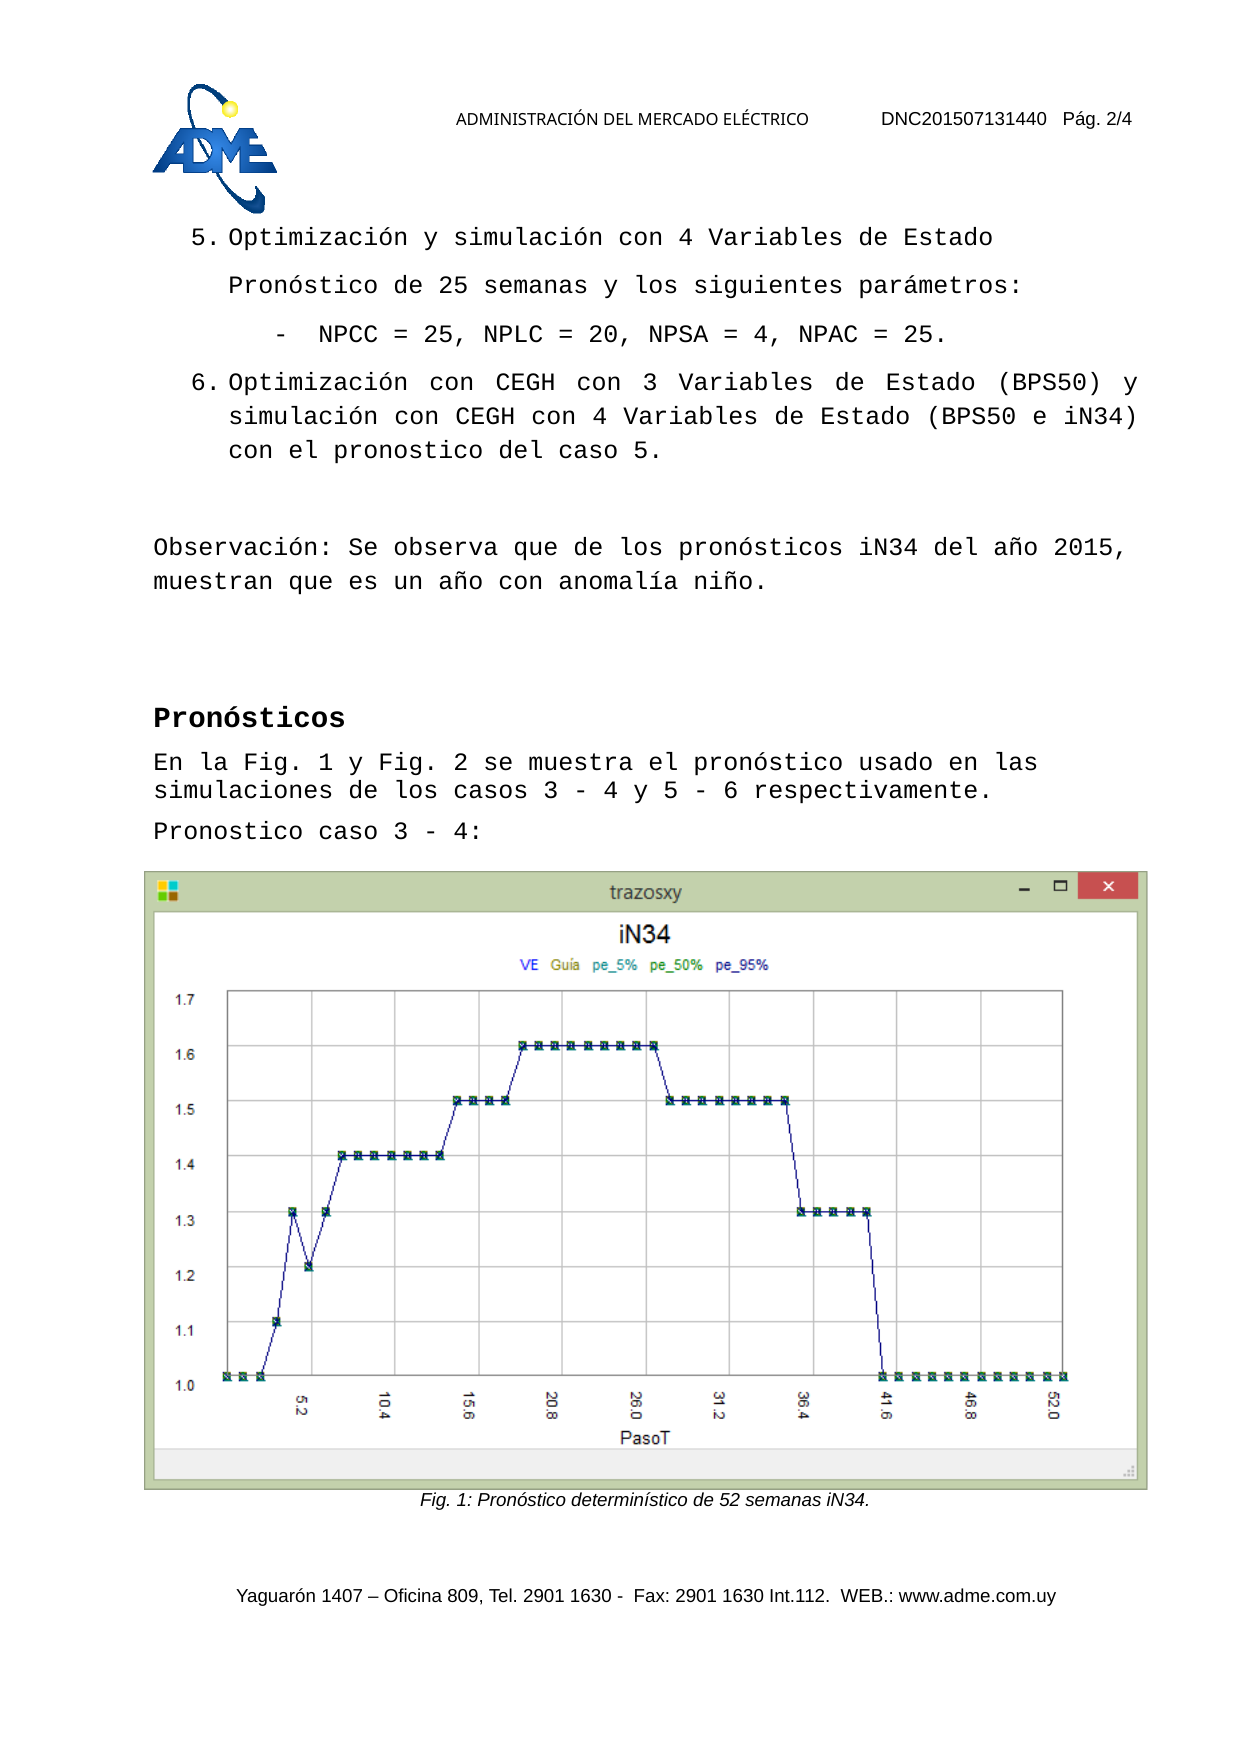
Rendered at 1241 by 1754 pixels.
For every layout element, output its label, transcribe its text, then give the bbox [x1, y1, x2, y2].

text En la Fig. 1 y Fig. 2 se muestra el pronóstico usado en las simulaciones de los casos 3 - 4 y 5 - 6 respectivamente. [153, 749, 1139, 806]
list Optimización con CEGH con 3 Variables de Estado (BPS50) y simulación con CEGH con 4 Variables de Estado (BPS50 e iN34) con el pronostico del caso 5. [191, 370, 1139, 466]
text Fig. 1: Pronóstico determinístico de 52 semanas iN34. [144, 1490, 1148, 1511]
list - NPCC = 25, NPLC = 20, NPSA = 4, NPAC = 25. [153, 321, 1139, 349]
list Pronóstico de 25 semanas y los siguientes parámetros: [191, 273, 1139, 301]
picture [152, 84, 281, 216]
list Optimización y simulación con 4 Variables de Estado [191, 224, 1139, 252]
text Observación: Se observa que de los pronósticos iN34 del año 2015, muestran que es un año con anomalía niño. [153, 535, 1139, 597]
text Pronostico caso 3 - 4: [153, 818, 1139, 847]
picture [144, 871, 1148, 1490]
text Pronósticos [153, 704, 1139, 737]
